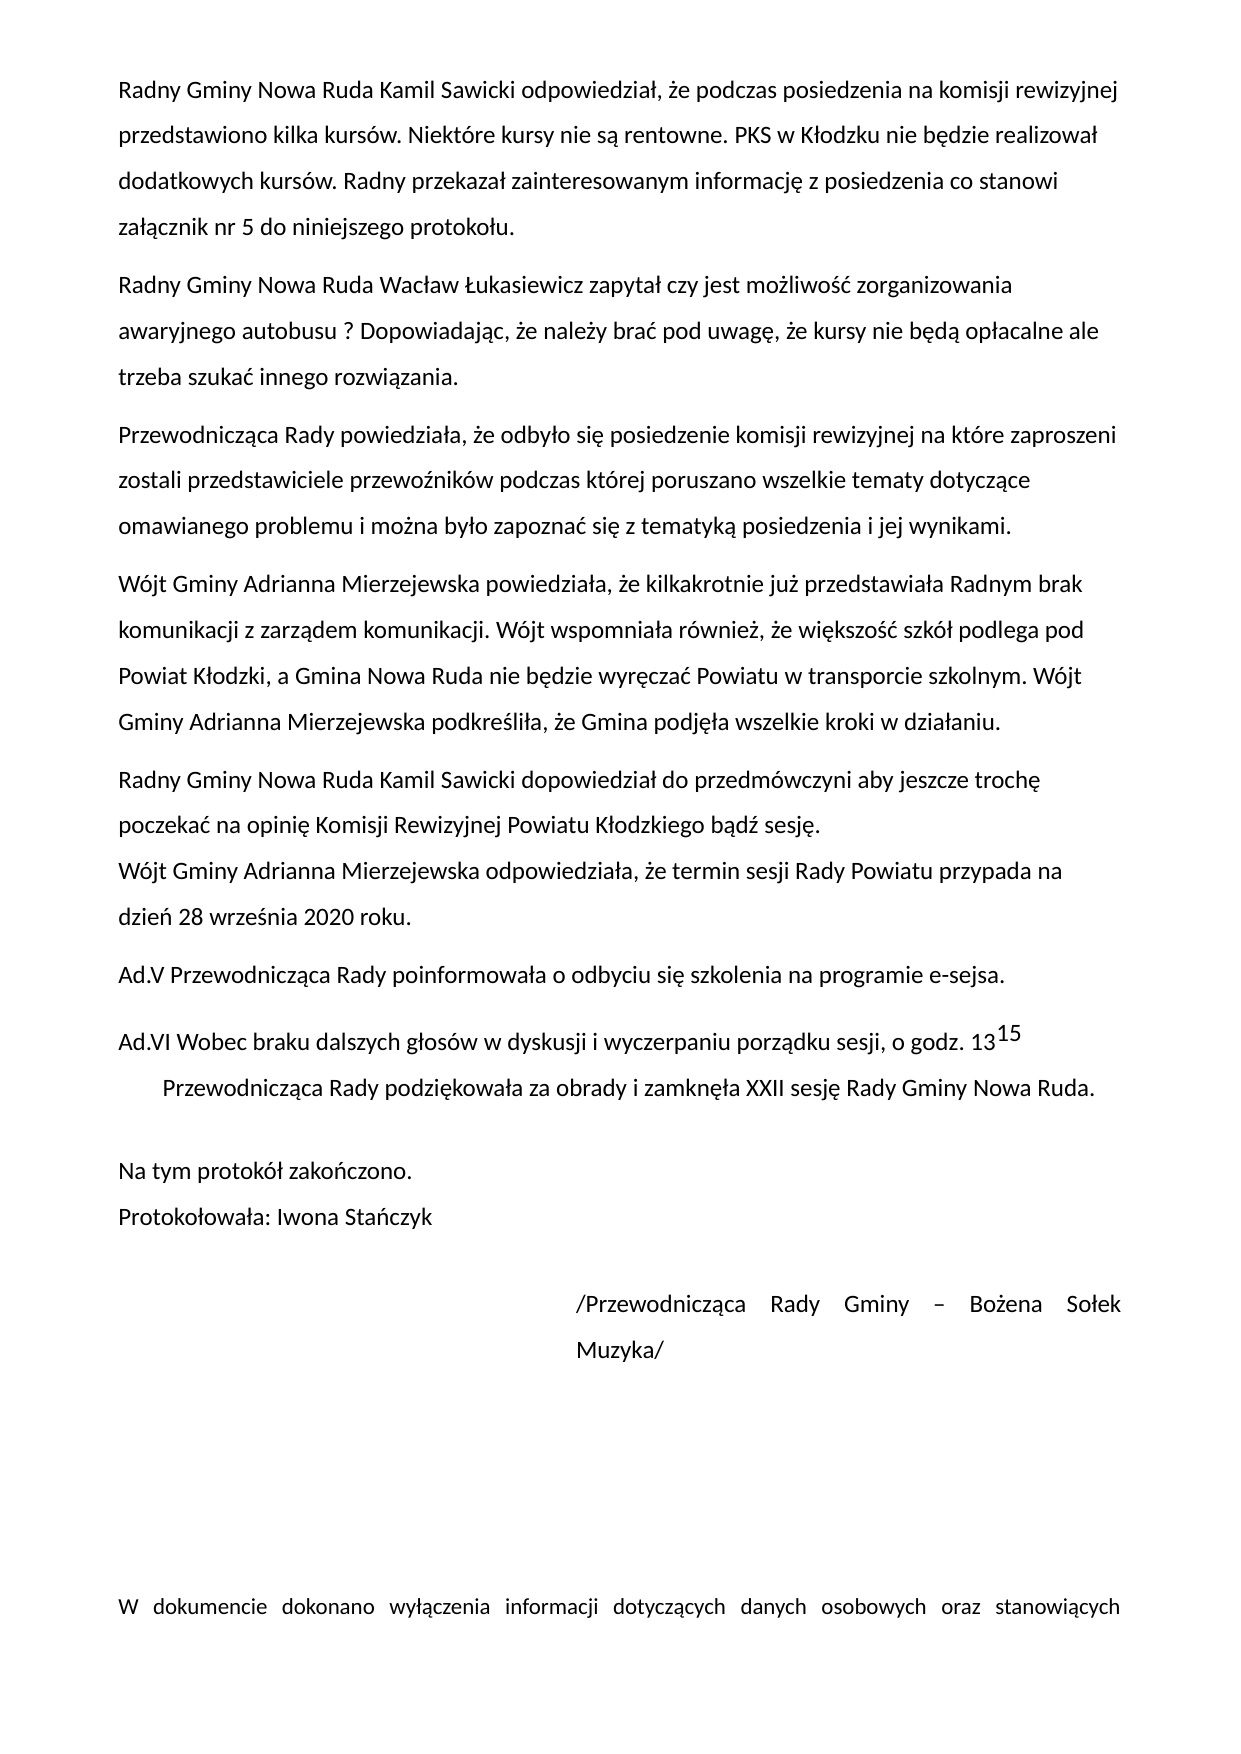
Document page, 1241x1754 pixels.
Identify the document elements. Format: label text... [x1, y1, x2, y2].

text W dokumencie dokonano wyłączenia informacji dotyczących danych osobowych oraz stanowiących [118, 1592, 1122, 1620]
list Radny Gminy Nowa Ruda Kamil Sawicki odpowiedział, że podczas posiedzenia na komisji rewizyjnej przedstawiono kilka kursów. Niektóre kursy nie są rentowne. PKS w Kłodzku nie będzie realizował dodatkowych kursów. Radny przekazał zainteresowanym informację z posiedzenia co stanowi załącznik nr 5 do niniejszego protokołu. [118, 74, 1122, 241]
text Na tym protokół zakończono. [118, 1155, 1122, 1186]
list Wójt Gminy Adrianna Mierzejewska powiedziała, że kilkakrotnie już przedstawiała Radnym brak komunikacji z zarządem komunikacji. Wójt wspomniała również, że większość szkół podlega pod Powiat Kłodzki, a Gmina Nowa Ruda nie będzie wyręczać Powiatu w transporcie szkolnym. Wójt Gminy Adrianna Mierzejewska podkreśliła, że Gmina podjęła wszelkie kroki w działaniu. [118, 568, 1122, 736]
list Przewodnicząca Rady poinformowała o odbyciu się szkolenia na programie e-sejsa. [118, 959, 1122, 990]
list Wobec braku dalszych głosów w dyskusji i wyczerpaniu porządku sesji, o godz. 1315 Przewodnicząca Rady podziękowała za obrady i zamknęła XXII sesję Rady Gminy Nowa Ruda. [118, 1018, 1122, 1103]
list Wójt Gminy Adrianna Mierzejewska odpowiedziała, że termin sesji Rady Powiatu przypada na dzień 28 września 2020 roku. [118, 855, 1122, 932]
list Radny Gminy Nowa Ruda Kamil Sawicki dopowiedział do przedmówczyni aby jeszcze trochę poczekać na opinię Komisji Rewizyjnej Powiatu Kłodzkiego bądź sesję. [118, 764, 1122, 840]
list Przewodnicząca Rady powiedziała, że odbyło się posiedzenie komisji rewizyjnej na które zaproszeni zostali przedstawiciele przewoźników podczas której poruszano wszelkie tematy dotyczące omawianego problemu i można było zapoznać się z tematyką posiedzenia i jej wynikami. [118, 419, 1122, 541]
list Radny Gminy Nowa Ruda Wacław Łukasiewicz zapytał czy jest możliwość zorganizowania awaryjnego autobusu ? Dopowiadając, że należy brać pod uwagę, że kursy nie będą opłacalne ale trzeba szukać innego rozwiązania. [118, 269, 1122, 391]
text Protokołowała: Iwona Stańczyk [118, 1201, 1122, 1232]
text /Przewodnicząca Rady Gminy – Bożena Sołek Muzyka/ [576, 1288, 1122, 1365]
